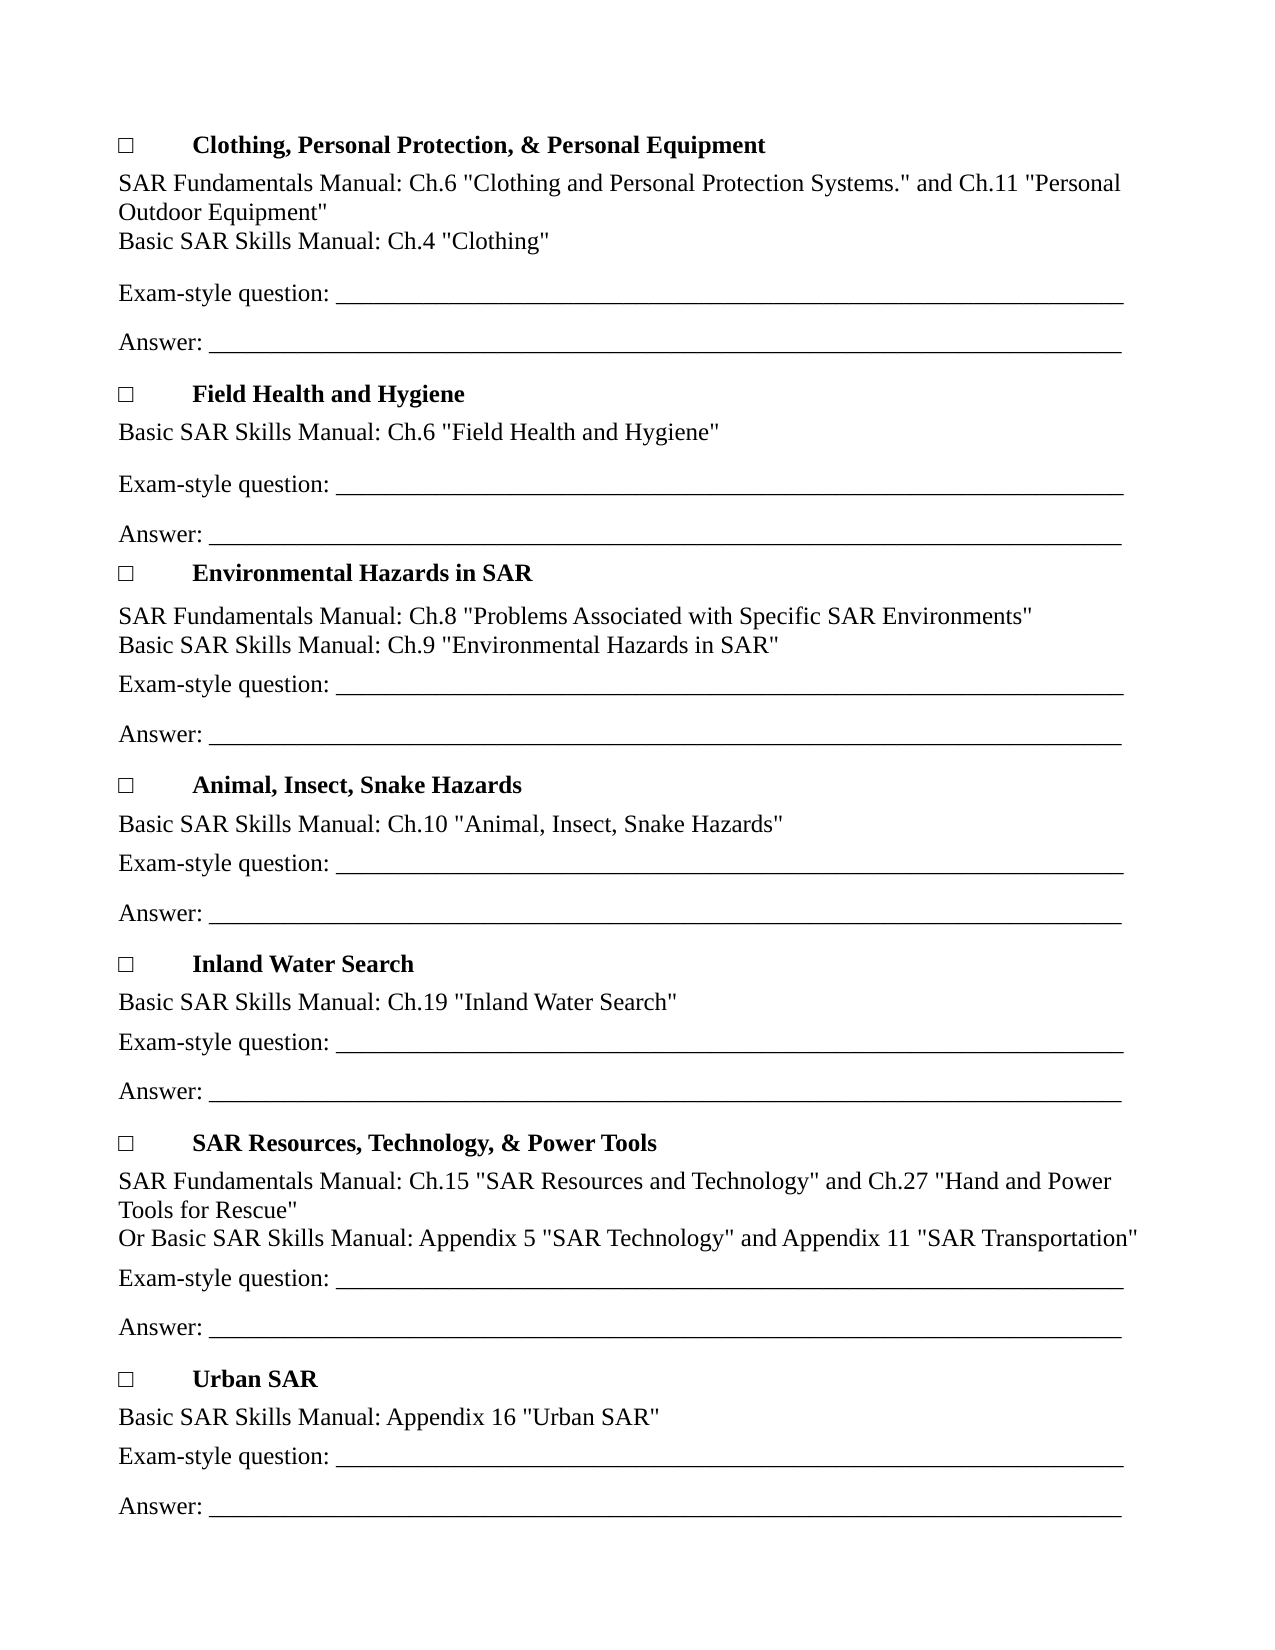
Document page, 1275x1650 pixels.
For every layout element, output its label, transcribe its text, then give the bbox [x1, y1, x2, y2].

subtitle □ Urban SAR [118, 1364, 1157, 1394]
text Basic SAR Skills Manual: Ch.9 "Environmental Hazards in SAR" [118, 630, 1157, 659]
text Basic SAR Skills Manual: Ch.19 "Inland Water Search" [118, 987, 1157, 1016]
subtitle □ Field Health and Hygiene [118, 379, 1157, 409]
text SAR Fundamentals Manual: Ch.6 "Clothing and Personal Protection Systems." and Ch.11 "Personal Outdoor Equipment" [118, 168, 1157, 226]
text Exam-style question: _______________________________________________________________ [118, 669, 1157, 698]
text Exam-style question: _______________________________________________________________ [118, 469, 1157, 498]
text Answer: _________________________________________________________________________ [118, 327, 1157, 356]
text Answer: _________________________________________________________________________ [118, 1076, 1157, 1105]
text SAR Fundamentals Manual: Ch.8 "Problems Associated with Specific SAR Environments" [118, 601, 1157, 630]
text Exam-style question: _______________________________________________________________ [118, 1027, 1157, 1055]
text Answer: _________________________________________________________________________ [118, 1312, 1157, 1341]
subtitle □ SAR Resources, Technology, & Power Tools [118, 1128, 1157, 1158]
text Answer: _________________________________________________________________________ [118, 519, 1157, 547]
subtitle □ Clothing, Personal Protection, & Personal Equipment [118, 130, 1157, 161]
text Basic SAR Skills Manual: Ch.6 "Field Health and Hygiene" [118, 417, 1157, 446]
text Answer: _________________________________________________________________________ [118, 898, 1157, 926]
subtitle □ Animal, Insect, Snake Hazards [118, 770, 1157, 801]
text Answer: _________________________________________________________________________ [118, 719, 1157, 748]
text Basic SAR Skills Manual: Ch.10 "Animal, Insect, Snake Hazards" [118, 809, 1157, 837]
text Exam-style question: _______________________________________________________________ [118, 1441, 1157, 1470]
text Exam-style question: _______________________________________________________________ [118, 278, 1157, 306]
text Or Basic SAR Skills Manual: Appendix 5 "SAR Technology" and Appendix 11 "SAR Transportation" [118, 1223, 1157, 1252]
text □ Environmental Hazards in SAR [118, 558, 1157, 589]
text Exam-style question: _______________________________________________________________ [118, 1263, 1157, 1291]
text Answer: _________________________________________________________________________ [118, 1491, 1157, 1520]
text Exam-style question: _______________________________________________________________ [118, 848, 1157, 877]
subtitle □ Inland Water Search [118, 949, 1157, 980]
text SAR Fundamentals Manual: Ch.15 "SAR Resources and Technology" and Ch.27 "Hand and Power Tools for Rescue" [118, 1166, 1157, 1223]
text Basic SAR Skills Manual: Ch.4 "Clothing" [118, 226, 1157, 255]
text Basic SAR Skills Manual: Appendix 16 "Urban SAR" [118, 1402, 1157, 1431]
